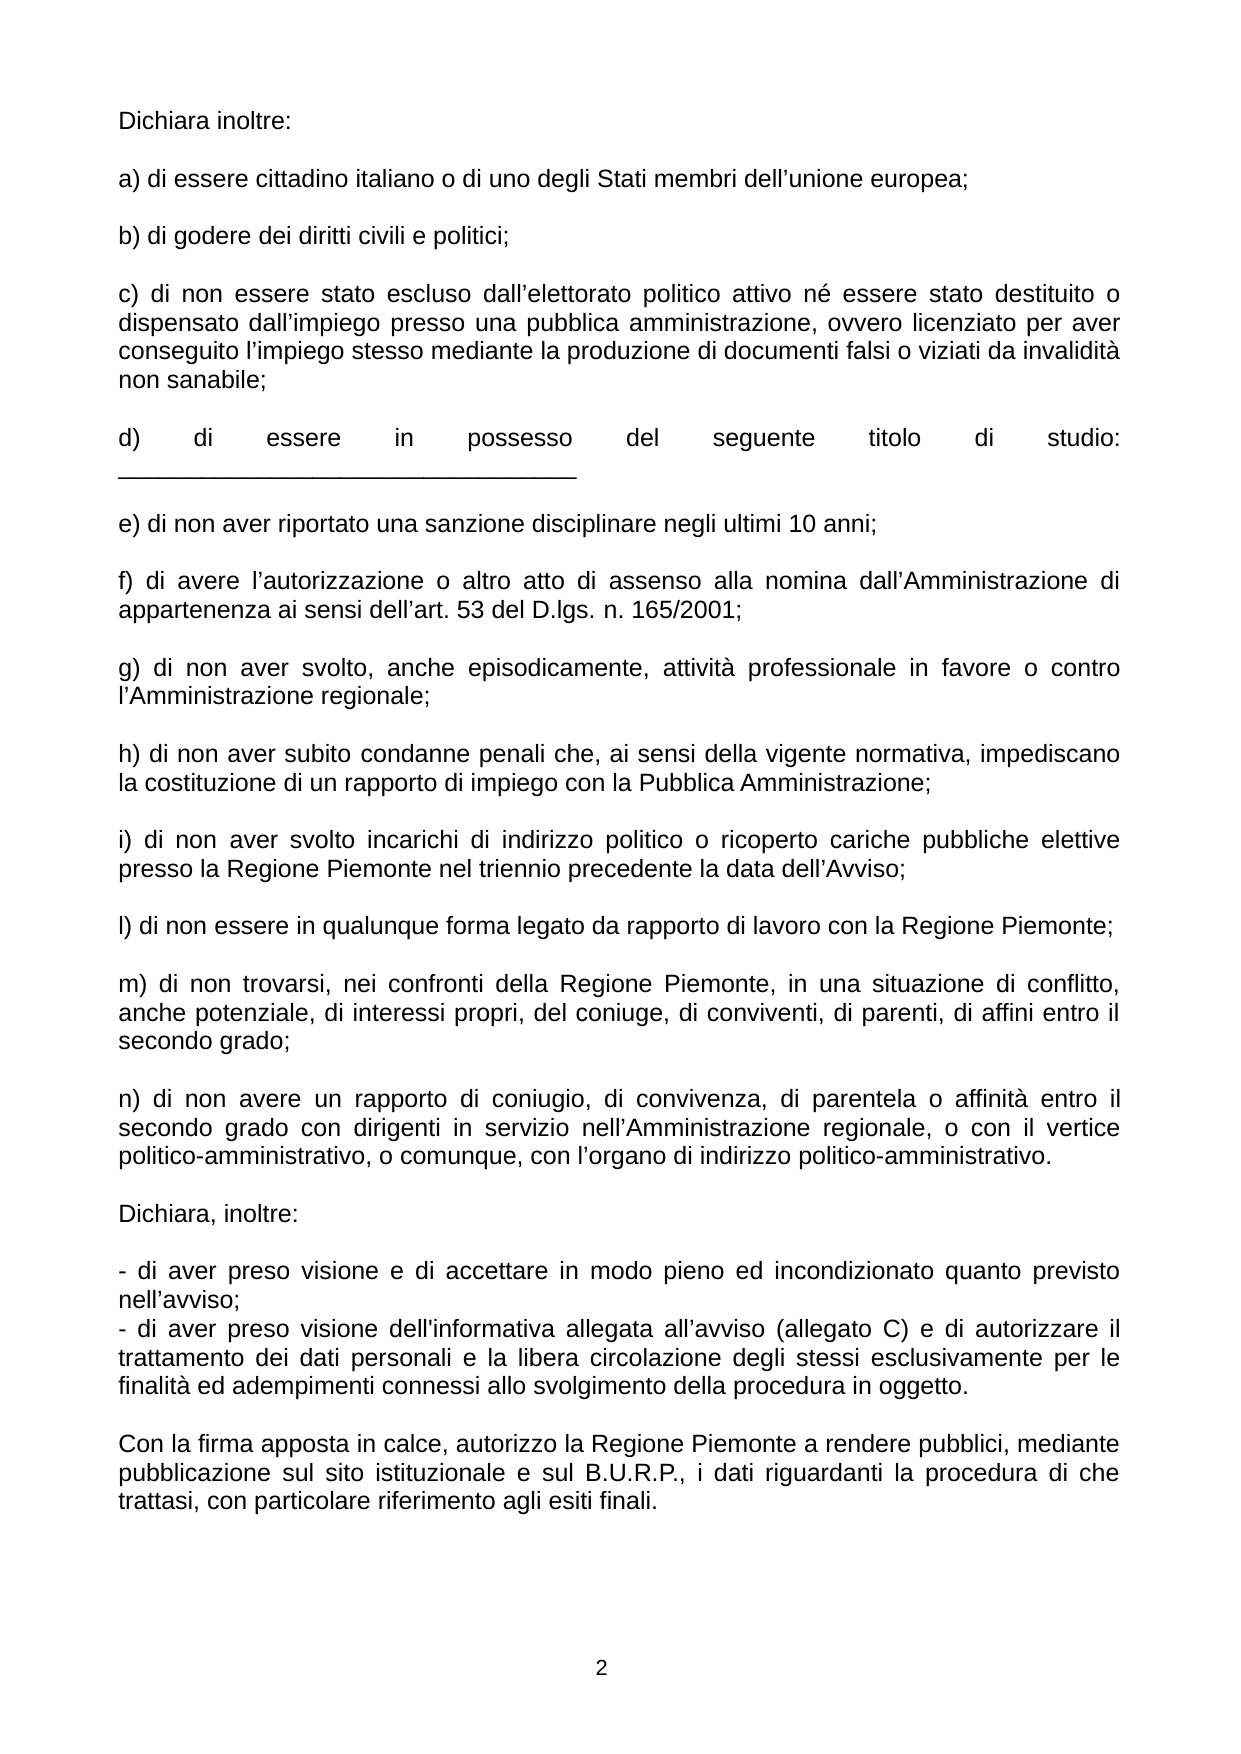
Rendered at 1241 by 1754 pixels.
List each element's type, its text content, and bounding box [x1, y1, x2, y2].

text i) di non aver svolto incarichi di indirizzo politico o ricoperto cariche pubbliche elettive presso la Regione Piemonte nel triennio precedente la data dell’Avviso; [118, 825, 1122, 882]
text a) di essere cittadino italiano o di uno degli Stati membri dell’unione europea; [118, 164, 1122, 192]
text - di aver preso visione e di accettare in modo pieno ed incondizionato quanto previsto nell’avviso; [118, 1256, 1122, 1314]
text e) di non aver riportato una sanzione disciplinare negli ultimi 10 anni; [118, 509, 1122, 537]
text b) di godere dei diritti civili e politici; [118, 221, 1122, 250]
text g) di non aver svolto, anche episodicamente, attività professionale in favore o contro l’Amministrazione regionale; [118, 652, 1122, 710]
text f) di avere l’autorizzazione o altro atto di assenso alla nomina dall’Amministrazione di appartenenza ai sensi dell’art. 53 del D.lgs. n. 165/2001; [118, 566, 1122, 624]
text Dichiara, inoltre: [118, 1199, 1122, 1227]
text m) di non trovarsi, nei confronti della Regione Piemonte, in una situazione di conflitto, anche potenziale, di interessi propri, del coniuge, di conviventi, di parenti, di affini entro il secondo grado; [118, 969, 1122, 1055]
text - di aver preso visione dell'informativa allegata all’avviso (allegato C) e di autorizzare il trattamento dei dati personali e la libera circolazione degli stessi esclusivamente per le finalità ed adempimenti connessi allo svolgimento della procedura in oggetto. [118, 1314, 1122, 1400]
text Dichiara inoltre: [118, 106, 1122, 135]
text Con la firma apposta in calce, autorizzo la Regione Piemonte a rendere pubblici, mediante pubblicazione sul sito istituzionale e sul B.U.R.P., i dati riguardanti la procedura di che trattasi, con particolare riferimento agli esiti finali. [118, 1429, 1122, 1515]
text c) di non essere stato escluso dall’elettorato politico attivo né essere stato destituito o dispensato dall’impiego presso una pubblica amministrazione, ovvero licenziato per aver conseguito l’impiego stesso mediante la produzione di documenti falsi o viziati da invalidità non sanabile; [118, 279, 1122, 394]
text n) di non avere un rapporto di coniugio, di convivenza, di parentela o affinità entro il secondo grado con dirigenti in servizio nell’Amministrazione regionale, o con il vertice politico-amministrativo, o comunque, con l’organo di indirizzo politico-amministrativo. [118, 1084, 1122, 1170]
text l) di non essere in qualunque forma legato da rapporto di lavoro con la Regione Piemonte; [118, 911, 1122, 940]
text h) di non aver subito condanne penali che, ai sensi della vigente normativa, impediscano la costituzione di un rapporto di impiego con la Pubblica Amministrazione; [118, 739, 1122, 796]
text d) di essere in possesso del seguente titolo di studio: _________________________________ [118, 422, 1122, 480]
